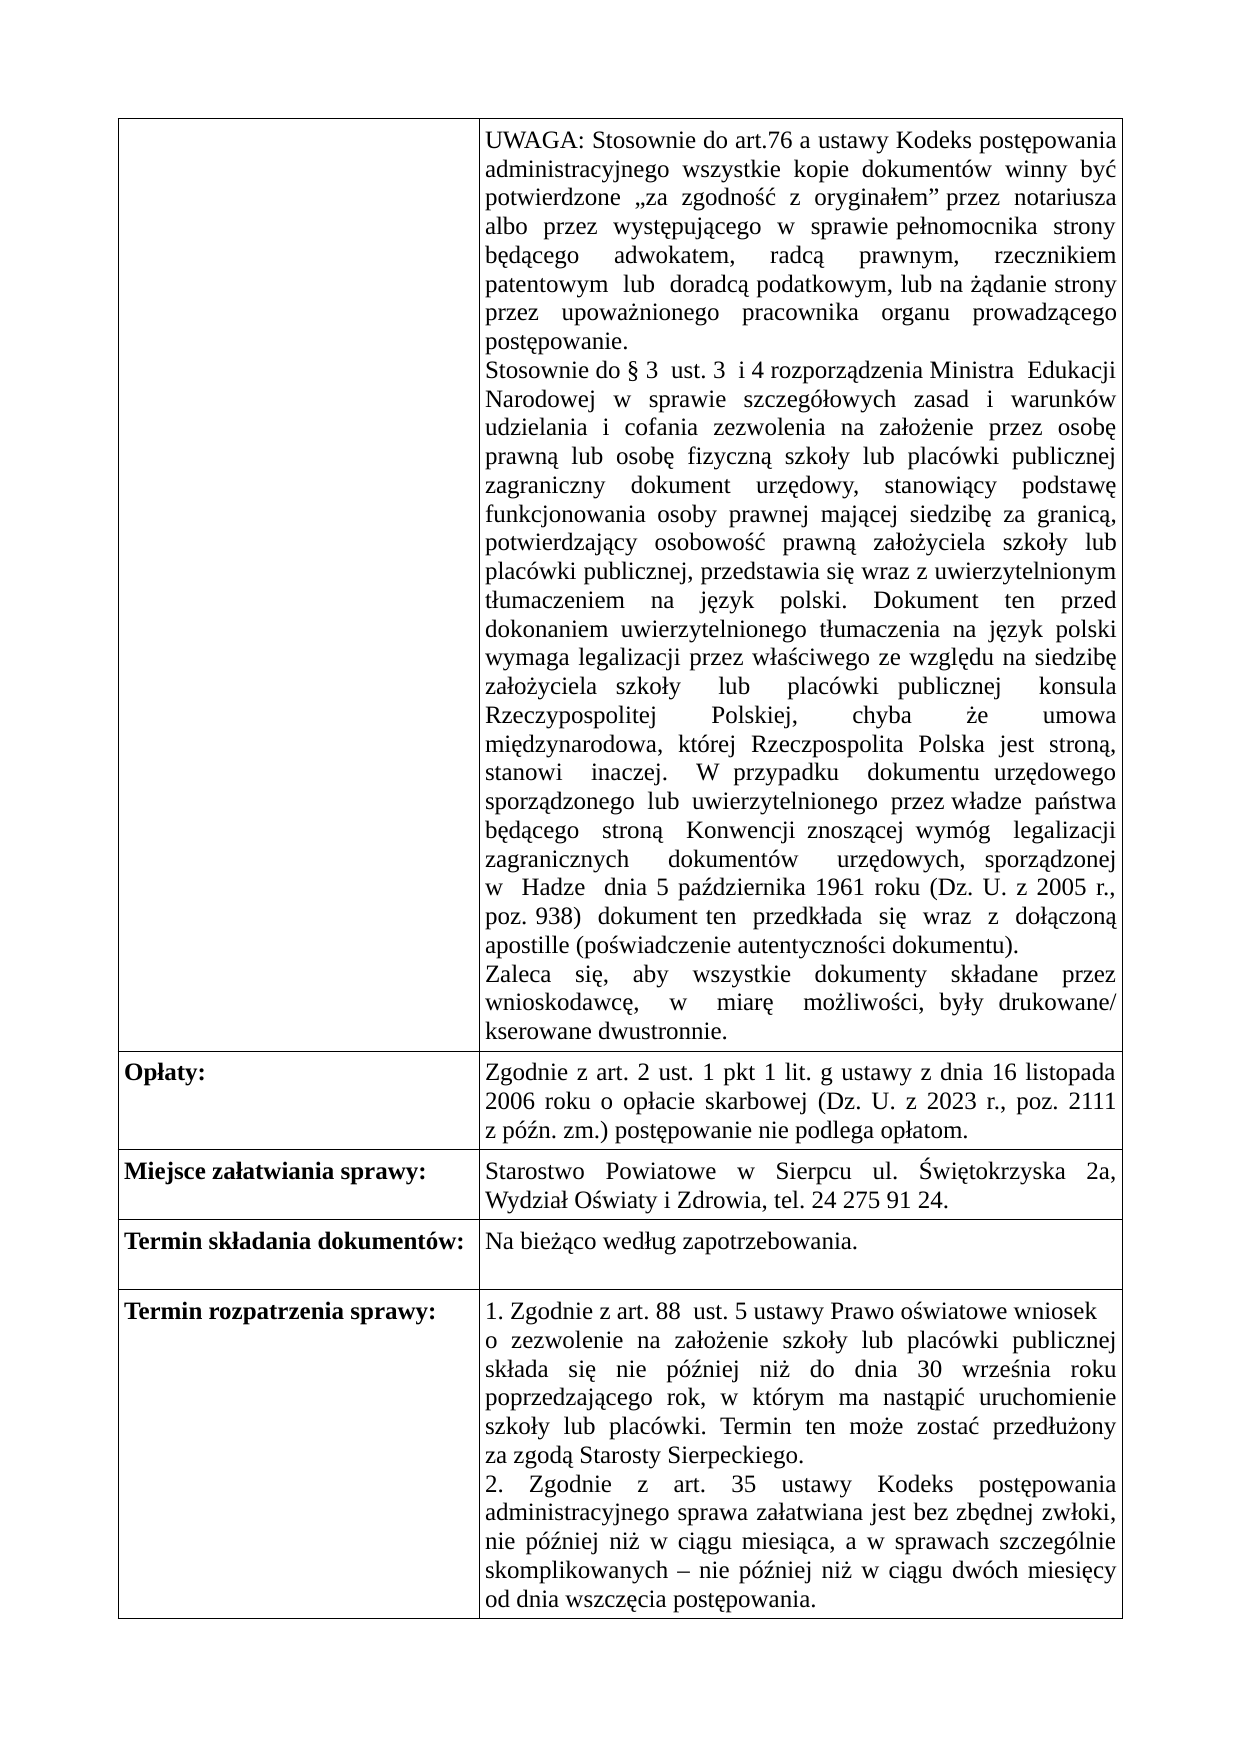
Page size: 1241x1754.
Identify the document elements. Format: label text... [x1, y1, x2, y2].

table_cell Starostwo Powiatowe w Sierpcu ul. Świętokrzyska 2a, Wydział Oświaty i Zdrowia, tel. 24 275 91 24. [480, 1150, 1122, 1219]
table_cell Termin składania dokumentów: [119, 1220, 479, 1289]
table_cell Opłaty: [119, 1052, 479, 1149]
table_cell UWAGA: Stosownie do art.76 a ustawy Kodeks postępowania administracyjnego wszystkie kopie dokumentów winny być potwierdzone „za zgodność z oryginałem” przez notariusza albo przez występującego w sprawie pełnomocnika strony będącego adwokatem, radcą prawnym, rzecznikiem patentowym lub doradcą podatkowym, lub na żądanie strony przez upoważnionego pracownika organu prowadzącego postępowanie. Stosownie do § 3 ust. 3 i 4 rozporządzenia Ministra Edukacji Narodowej w sprawie szczegółowych zasad i warunków udzielania i cofania zezwolenia na założenie przez osobę prawną lub osobę fizyczną szkoły lub placówki publicznej zagraniczny dokument urzędowy, stanowiący podstawę funkcjonowania osoby prawnej mającej siedzibę za granicą, potwierdzający osobowość prawną założyciela szkoły lub placówki publicznej, przedstawia się wraz z uwierzytelnionym tłumaczeniem na język polski. Dokument ten przed dokonaniem uwierzytelnionego tłumaczenia na język polski wymaga legalizacji przez właściwego ze względu na siedzibę założyciela szkoły lub placówki publicznej konsula Rzeczypospolitej Polskiej, chyba że umowa międzynarodowa, której Rzeczpospolita Polska jest stroną, stanowi inaczej. W przypadku dokumentu urzędowego sporządzonego lub uwierzytelnionego przez władze państwa będącego stroną Konwencji znoszącej wymóg legalizacji zagranicznych dokumentów urzędowych, sporządzonej w Hadze dnia 5 października 1961 roku (Dz. U. z 2005 r., poz. 938) dokument ten przedkłada się wraz z dołączoną apostille (poświadczenie autentyczności dokumentu). Zaleca się, aby wszystkie dokumenty składane przez wnioskodawcę, w miarę możliwości, były drukowane/ kserowane dwustronnie. [480, 119, 1122, 1051]
table_cell [119, 119, 479, 1051]
table_cell Termin rozpatrzenia sprawy: [119, 1290, 479, 1618]
table_cell Zgodnie z art. 2 ust. 1 pkt 1 lit. g ustawy z dnia 16 listopada 2006 roku o opłacie skarbowej (Dz. U. z 2023 r., poz. 2111 z późn. zm.) postępowanie nie podlega opłatom. [480, 1052, 1122, 1149]
table_cell Miejsce załatwiania sprawy: [119, 1150, 479, 1219]
table_cell 1. Zgodnie z art. 88 ust. 5 ustawy Prawo oświatowe wniosek o zezwolenie na założenie szkoły lub placówki publicznej składa się nie później niż do dnia 30 września roku poprzedzającego rok, w którym ma nastąpić uruchomienie szkoły lub placówki. Termin ten może zostać przedłużony za zgodą Starosty Sierpeckiego. 2. Zgodnie z art. 35 ustawy Kodeks postępowania administracyjnego sprawa załatwiana jest bez zbędnej zwłoki, nie później niż w ciągu miesiąca, a w sprawach szczególnie skomplikowanych – nie później niż w ciągu dwóch miesięcy od dnia wszczęcia postępowania. [480, 1290, 1122, 1618]
table_cell Na bieżąco według zapotrzebowania. [480, 1220, 1122, 1289]
